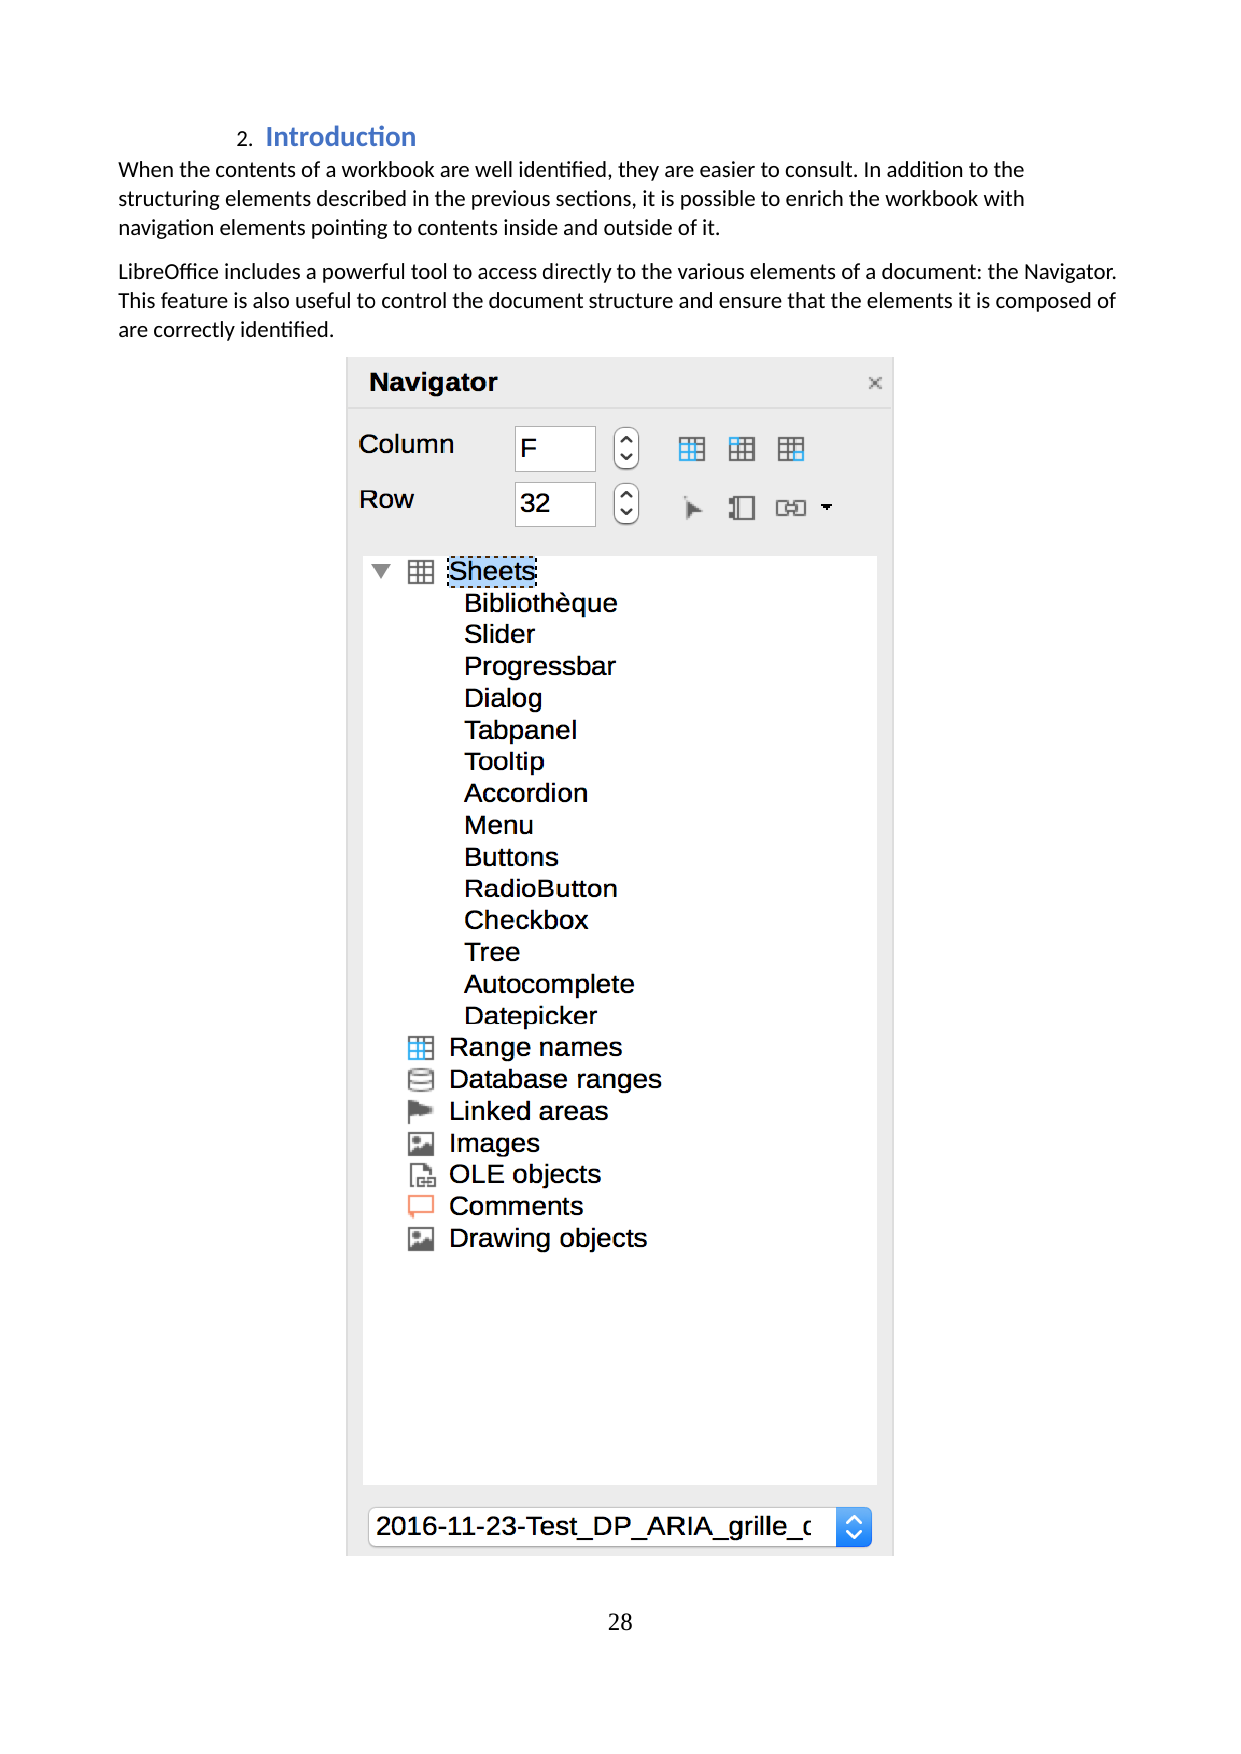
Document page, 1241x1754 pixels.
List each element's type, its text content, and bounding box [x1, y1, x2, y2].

picture [346, 357, 894, 1556]
subtitle Introduction [236, 118, 1122, 154]
text LibreOffice includes a powerful tool to access directly to the various elements of a document: the Navigator. This feature is also useful to control the document structure and ensure that the elements it is composed of are correctly identified. [118, 256, 1122, 343]
text When the contents of a workbook are well identified, they are easier to consult. In addition to the structuring elements described in the previous sections, it is possible to enrich the workbook with navigation elements pointing to contents inside and outside of it. [118, 154, 1122, 241]
